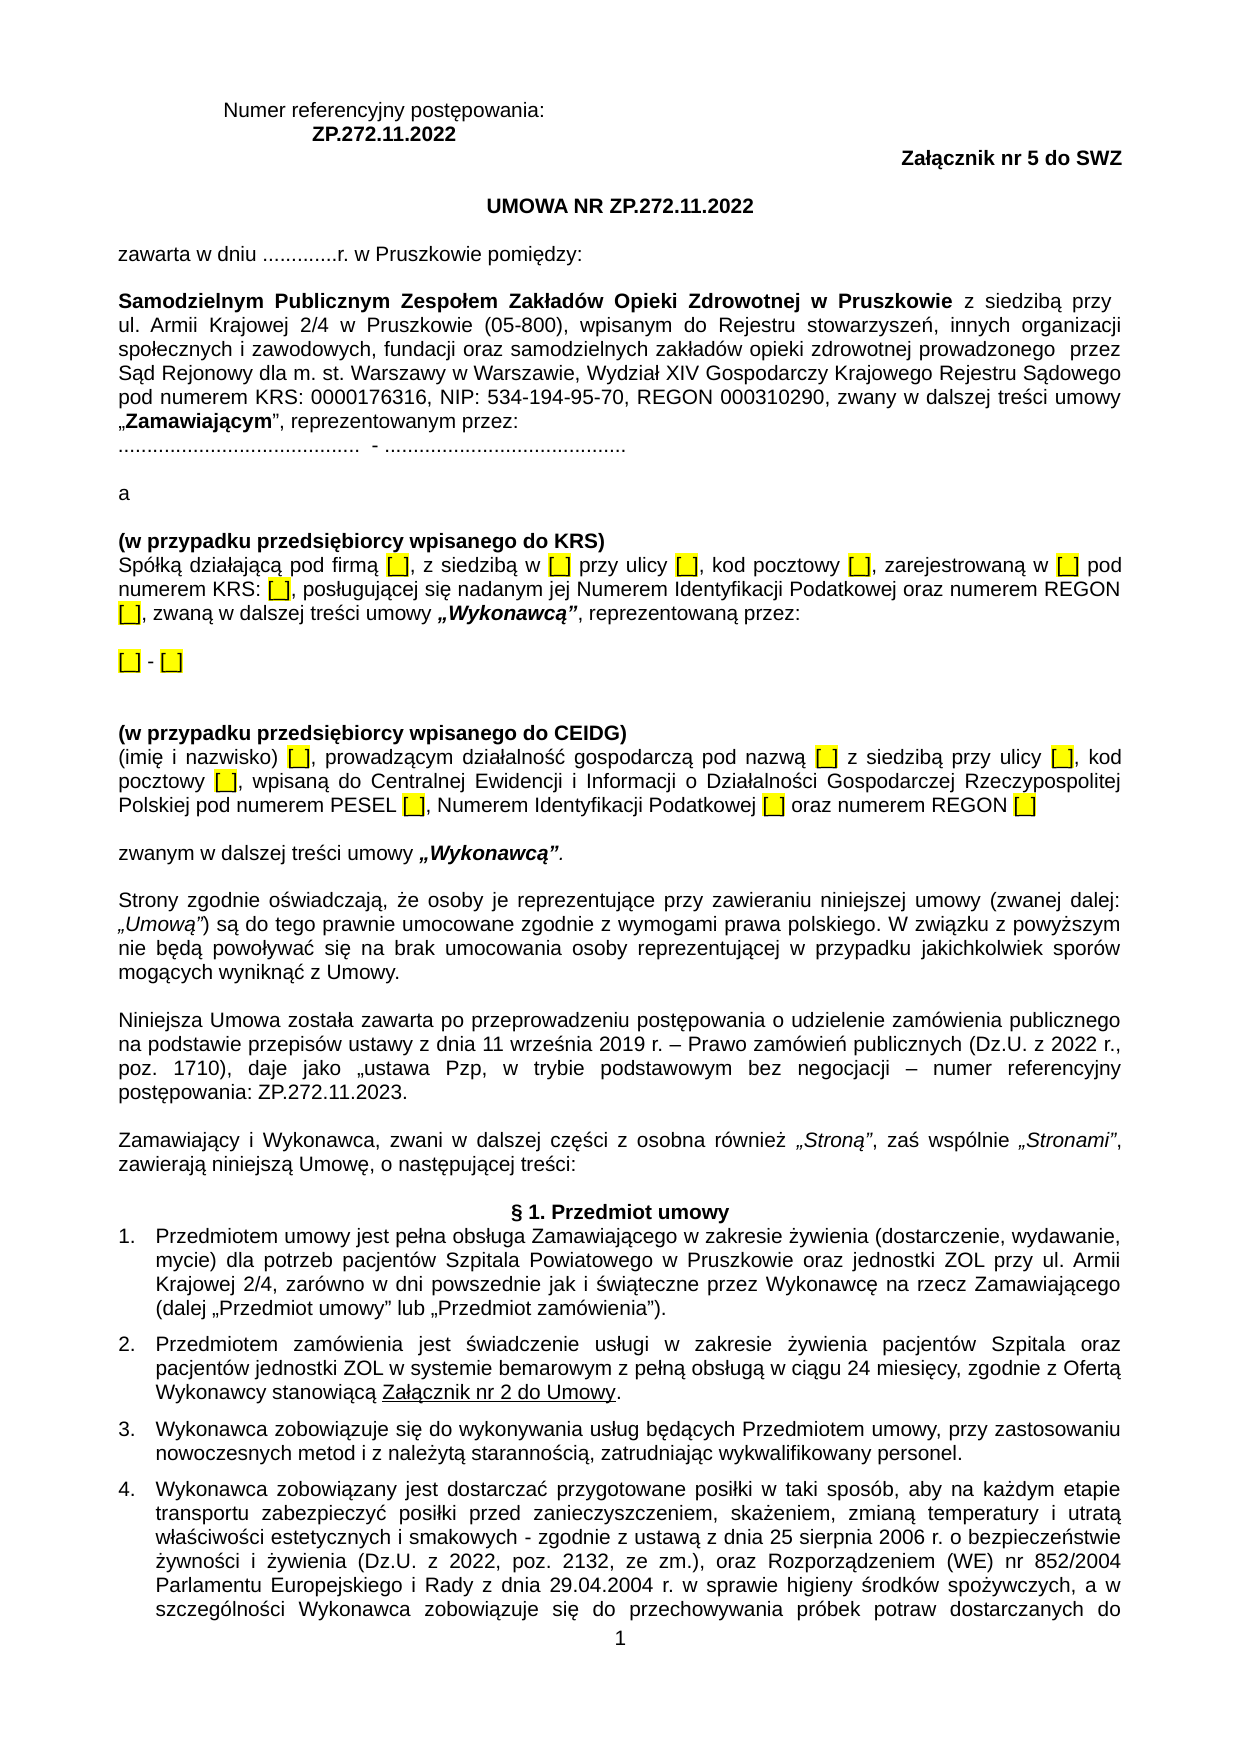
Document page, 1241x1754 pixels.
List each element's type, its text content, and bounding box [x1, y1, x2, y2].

text Niniejsza Umowa została zawarta po przeprowadzeniu postępowania o udzielenie zamówienia publicznego na podstawie przepisów ustawy z dnia 11 września 2019 r. – Prawo zamówień publicznych (Dz.U. z 2022 r., poz. 1710), daje jako „ustawa Pzp, w trybie podstawowym bez negocjacji – numer referencyjny postępowania: ZP.272.11.2023. [118, 1008, 1122, 1104]
text § 1. Przedmiot umowy [118, 1200, 1122, 1224]
list Przedmiotem umowy jest pełna obsługa Zamawiającego w zakresie żywienia (dostarczenie, wydawanie, mycie) dla potrzeb pacjentów Szpitala Powiatowego w Pruszkowie oraz jednostki ZOL przy ul. Armii Krajowej 2/4, zarówno w dni powszednie jak i świąteczne przez Wykonawcę na rzecz Zamawiającego (dalej „Przedmiot umowy” lub „Przedmiot zamówienia”). [118, 1224, 1122, 1319]
list Przedmiotem zamówienia jest świadczenie usługi w zakresie żywienia pacjentów Szpitala oraz pacjentów jednostki ZOL w systemie bemarowym z pełną obsługą w ciągu 24 miesięcy, zgodnie z Ofertą Wykonawcy stanowiącą Załącznik nr 2 do Umowy. [118, 1332, 1122, 1404]
text zwanym w dalszej treści umowy „Wykonawcą”. [118, 840, 1122, 864]
text ZP.272.11.2022 [118, 122, 650, 146]
text .......................................... - .......................................... [118, 433, 1122, 457]
text Strony zgodnie oświadczają, że osoby je reprezentujące przy zawieraniu niniejszej umowy (zwanej dalej: „Umową”) są do tego prawnie umocowane zgodnie z wymogami prawa polskiego. W związku z powyższym nie będą powoływać się na brak umocowania osoby reprezentującej w przypadku jakichkolwiek sporów mogących wyniknąć z Umowy. [118, 888, 1122, 984]
list Wykonawca zobowiązany jest dostarczać przygotowane posiłki w taki sposób, aby na każdym etapie transportu zabezpieczyć posiłki przed zanieczyszczeniem, skażeniem, zmianą temperatury i utratą właściwości estetycznych i smakowych - zgodnie z ustawą z dnia 25 sierpnia 2006 r. o bezpieczeństwie żywności i żywienia (Dz.U. z 2022, poz. 2132, ze zm.), oraz Rozporządzeniem (WE) nr 852/2004 Parlamentu Europejskiego i Rady z dnia 29.04.2004 r. w sprawie higieny środków spożywczych, a w szczególności Wykonawca zobowiązuje się do przechowywania próbek potraw dostarczanych do [118, 1477, 1122, 1621]
text zawarta w dniu .............r. w Pruszkowie pomiędzy: [118, 241, 1122, 265]
text Załącznik nr 5 do SWZ [118, 146, 1122, 169]
list Wykonawca zobowiązuje się do wykonywania usług będących Przedmiotem umowy, przy zastosowaniu nowoczesnych metod i z należytą starannością, zatrudniając wykwalifikowany personel. [118, 1416, 1122, 1464]
text [_] - [_] [118, 649, 1122, 673]
text (w przypadku przedsiębiorcy wpisanego do CEIDG) [118, 721, 1122, 744]
text Samodzielnym Publicznym Zespołem Zakładów Opieki Zdrowotnej w Pruszkowie z siedzibą przy ul. Armii Krajowej 2/4 w Pruszkowie (05-800), wpisanym do Rejestru stowarzyszeń, innych organizacji społecznych i zawodowych, fundacji oraz samodzielnych zakładów opieki zdrowotnej prowadzonego przez Sąd Rejonowy dla m. st. Warszawy w Warszawie, Wydział XIV Gospodarczy Krajowego Rejestru Sądowego pod numerem KRS: 0000176316, NIP: 534-194-95-70, REGON 000310290, zwany w dalszej treści umowy „Zamawiającym”, reprezentowanym przez: [118, 289, 1122, 433]
text a [118, 481, 1122, 505]
text (imię i nazwisko) [_], prowadzącym działalność gospodarczą pod nazwą [_] z siedzibą przy ulicy [_], kod pocztowy [_], wpisaną do Centralnej Ewidencji i Informacji o Działalności Gospodarczej Rzeczypospolitej Polskiej pod numerem PESEL [_], Numerem Identyfikacji Podatkowej [_] oraz numerem REGON [_] [118, 744, 1122, 816]
text Spółką działającą pod firmą [_], z siedzibą w [_] przy ulicy [_], kod pocztowy [_], zarejestrowaną w [_] pod numerem KRS: [_], posługującej się nadanym jej Numerem Identyfikacji Podatkowej oraz numerem REGON [_], zwaną w dalszej treści umowy „Wykonawcą”, reprezentowaną przez: [118, 553, 1122, 625]
text (w przypadku przedsiębiorcy wpisanego do KRS) [118, 529, 1122, 553]
text Numer referencyjny postępowania: [118, 98, 650, 122]
text UMOWA NR ZP.272.11.2022 [118, 193, 1122, 217]
text Zamawiający i Wykonawca, zwani w dalszej części z osobna również „Stroną”, zaś wspólnie „Stronami”, zawierają niniejszą Umowę, o następującej treści: [118, 1128, 1122, 1176]
